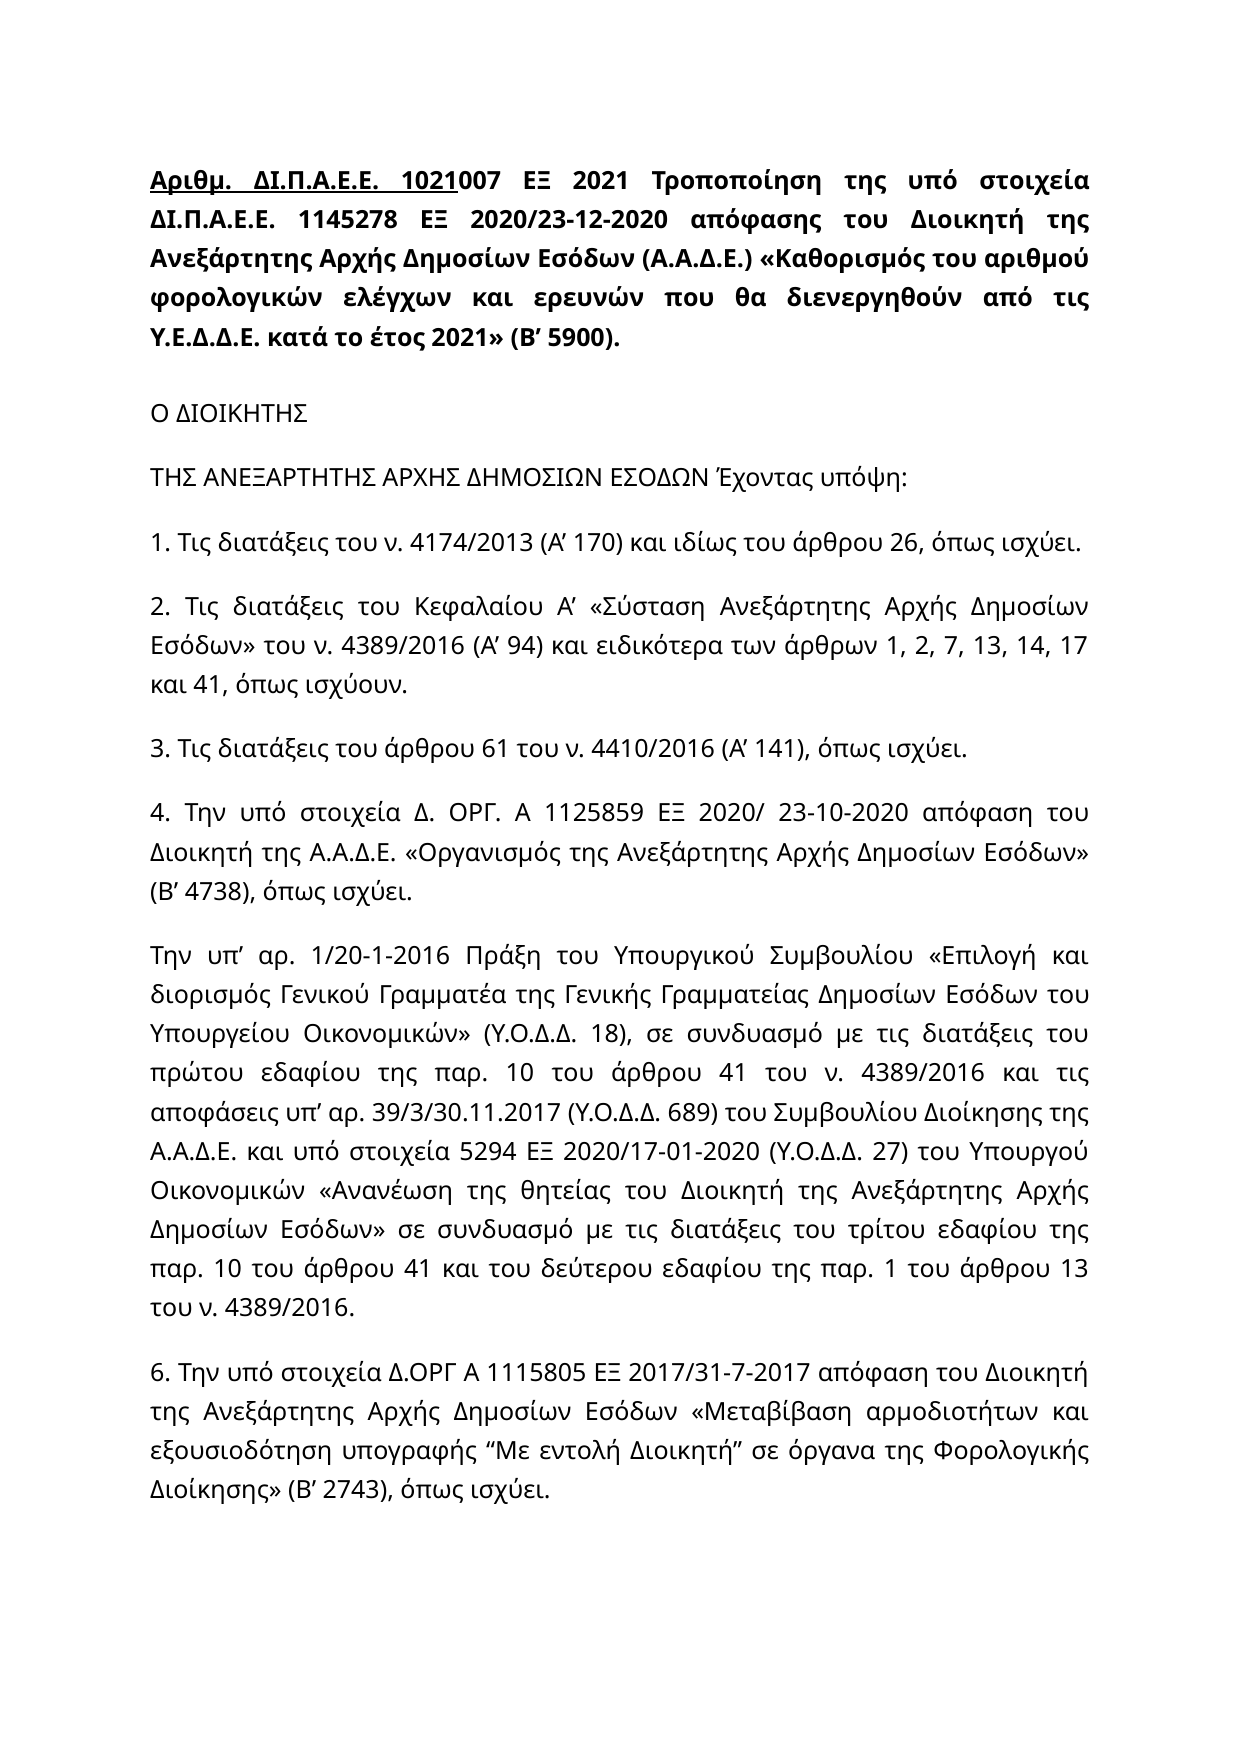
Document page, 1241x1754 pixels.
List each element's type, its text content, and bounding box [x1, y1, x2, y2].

text 1. Τις διατάξεις του ν. 4174/2013 (Α’ 170) και ιδίως του άρθρου 26, όπως ισχύει. [150, 524, 1090, 558]
text 4. Την υπό στοιχεία Δ. ΟΡΓ. Α 1125859 ΕΞ 2020/ 23-10-2020 απόφαση του Διοικητή της Α.Α.Δ.Ε. «Οργανισμός της Ανεξάρτητης Αρχής Δημοσίων Εσόδων» (Β’ 4738), όπως ισχύει. [150, 795, 1090, 907]
text 6. Την υπό στοιχεία Δ.ΟΡΓ Α 1115805 ΕΞ 2017/31-7-2017 απόφαση του Διοικητή της Ανεξάρτητης Αρχής Δημοσίων Εσόδων «Μεταβίβαση αρμοδιοτήτων και εξουσιοδότηση υπογραφής “Με εντολή Διοικητή” σε όργανα της Φορολογικής Διοίκησης» (Β’ 2743), όπως ισχύει. [150, 1354, 1090, 1506]
text ΤΗΣ ΑΝΕΞΑΡΤΗΤΗΣ ΑΡΧΗΣ ΔΗΜΟΣΙΩΝ ΕΣΟΔΩΝ Έχοντας υπόψη: [150, 460, 1090, 494]
text 3. Τις διατάξεις του άρθρου 61 του ν. 4410/2016 (Α’ 141), όπως ισχύει. [150, 731, 1090, 765]
text Ο ΔΙΟΙΚΗΤΗΣ [150, 396, 1090, 430]
title Αριθμ. ΔΙ.Π.Α.Ε.Ε. 1021007 ΕΞ 2021 Τροποποίηση της υπό στοιχεία ΔΙ.Π.Α.Ε.Ε. 1145278 ΕΞ 2020/23-12-2020 απόφασης του Διοικητή της Ανεξάρτητης Αρχής Δημοσίων Εσόδων (Α.Α.Δ.Ε.) «Καθορισμός του αριθμού φορολογικών ελέγχων και ερευνών που θα διενεργηθούν από τις Υ.Ε.Δ.Δ.Ε. κατά το έτος 2021» (Β’ 5900). [150, 162, 1090, 353]
text Την υπ’ αρ. 1/20-1-2016 Πράξη του Υπουργικού Συμβουλίου «Επιλογή και διορισμός Γενικού Γραμματέα της Γενικής Γραμματείας Δημοσίων Εσόδων του Υπουργείου Οικονομικών» (Υ.Ο.Δ.Δ. 18), σε συνδυασμό με τις διατάξεις του πρώτου εδαφίου της παρ. 10 του άρθρου 41 του ν. 4389/2016 και τις αποφάσεις υπ’ αρ. 39/3/30.11.2017 (Υ.Ο.Δ.Δ. 689) του Συμβουλίου Διοίκησης της Α.Α.Δ.Ε. και υπό στοιχεία 5294 ΕΞ 2020/17-01-2020 (Υ.Ο.Δ.Δ. 27) του Υπουργού Οικονομικών «Ανανέωση της θητείας του Διοικητή της Ανεξάρτητης Αρχής Δημοσίων Εσόδων» σε συνδυασμό με τις διατάξεις του τρίτου εδαφίου της παρ. 10 του άρθρου 41 και του δεύτερου εδαφίου της παρ. 1 του άρθρου 13 του ν. 4389/2016. [150, 937, 1090, 1324]
text 2. Τις διατάξεις του Κεφαλαίου Α’ «Σύσταση Ανεξάρτητης Αρχής Δημοσίων Εσόδων» του ν. 4389/2016 (Α’ 94) και ειδικότερα των άρθρων 1, 2, 7, 13, 14, 17 και 41, όπως ισχύουν. [150, 588, 1090, 701]
